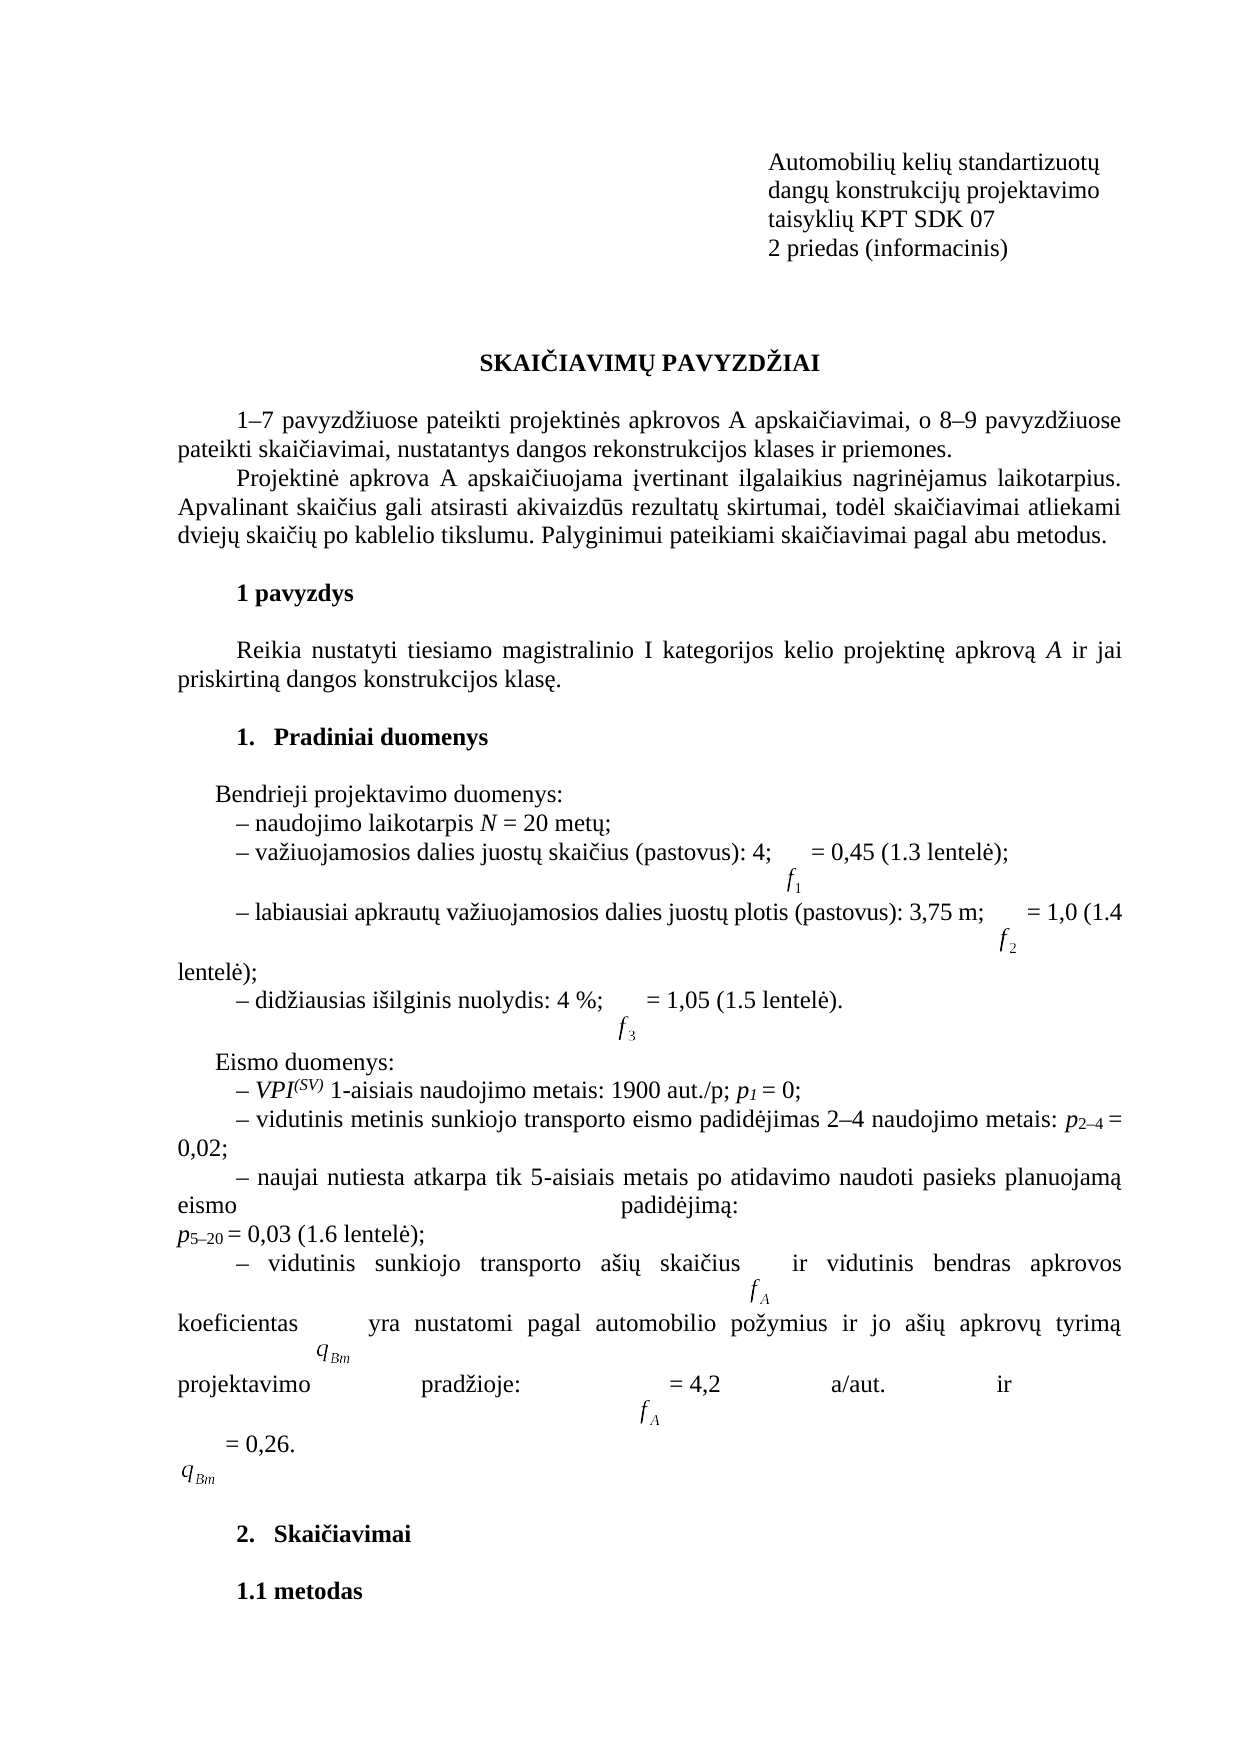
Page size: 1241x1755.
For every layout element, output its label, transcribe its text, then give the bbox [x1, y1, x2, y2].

text – naujai nutiesta atkarpa tik 5‑aisiais metais po atidavimo naudoti pasieks planuojamą eismo padidėjimą: p5–20 = 0,03 (1.6 lentelė); [177, 1162, 1122, 1248]
text Skaičiavimų pavyzdžiai [177, 348, 1122, 377]
text 1. Pradiniai duomenys [236, 722, 1122, 751]
text Bendrieji projektavimo duomenys: [177, 779, 1122, 808]
text 1.1 metodas [177, 1576, 1122, 1605]
text – labiausiai apkrautų važiuojamosios dalies juostų plotis (pastovus): 3,75 m; = 1,0 (1.4 lentelė); [177, 897, 1122, 985]
text Eismo duomenys: [177, 1047, 1122, 1075]
text Reikia nustatyti tiesiamo magistralinio I kategorijos kelio projektinę apkrovą A ir jai priskirtiną dangos konstrukcijos klasę. [177, 636, 1122, 693]
text Automobilių kelių standartizuotų dangų konstrukcijų projektavimo taisyklių KPT SDK 07 2 priedas (informacinis) [768, 147, 1122, 262]
text – važiuojamosios dalies juostų skaičius (pastovus): 4; = 0,45 (1.3 lentelė); [177, 837, 1122, 897]
text – VPI(SV) 1‑aisiais naudojimo metais: 1900 aut./p; p1 = 0; [177, 1075, 1122, 1104]
text 1–7 pavyzdžiuose pateikti projektinės apkrovos A apskaičiavimai, o 8–9 pavyzdžiuose pateikti skaičiavimai, nustatantys dangos rekonstrukcijos klases ir priemones. [177, 406, 1122, 463]
text Projektinė apkrova A apskaičiuojama įvertinant ilgalaikius nagrinėjamus laikotarpius. Apvalinant skaičius gali atsirasti akivaizdūs rezultatų skirtumai, todėl skaičiavimai atliekami dviejų skaičių po kablelio tikslumu. Palyginimui pateikiami skaičiavimai pagal abu metodus. [177, 463, 1122, 549]
text – didžiausias išilginis nuolydis: 4 %; = 1,05 (1.5 lentelė). [177, 985, 1122, 1047]
text 2. Skaičiavimai [236, 1519, 1122, 1547]
text – vidutinis metinis sunkiojo transporto eismo padidėjimas 2–4 naudojimo metais: p2–4 = 0,02; [177, 1104, 1122, 1162]
text 1 pavyzdys [177, 578, 1122, 607]
text – vidutinis sunkiojo transporto ašių skaičius ir vidutinis bendras apkrovos koeficientas yra nustatomi pagal automobilio požymius ir jo ašių apkrovų tyrimą projektavimo pradžioje: = 4,2 a/aut. ir = 0,26. [177, 1248, 1122, 1490]
text – naudojimo laikotarpis N = 20 metų; [177, 808, 1122, 837]
